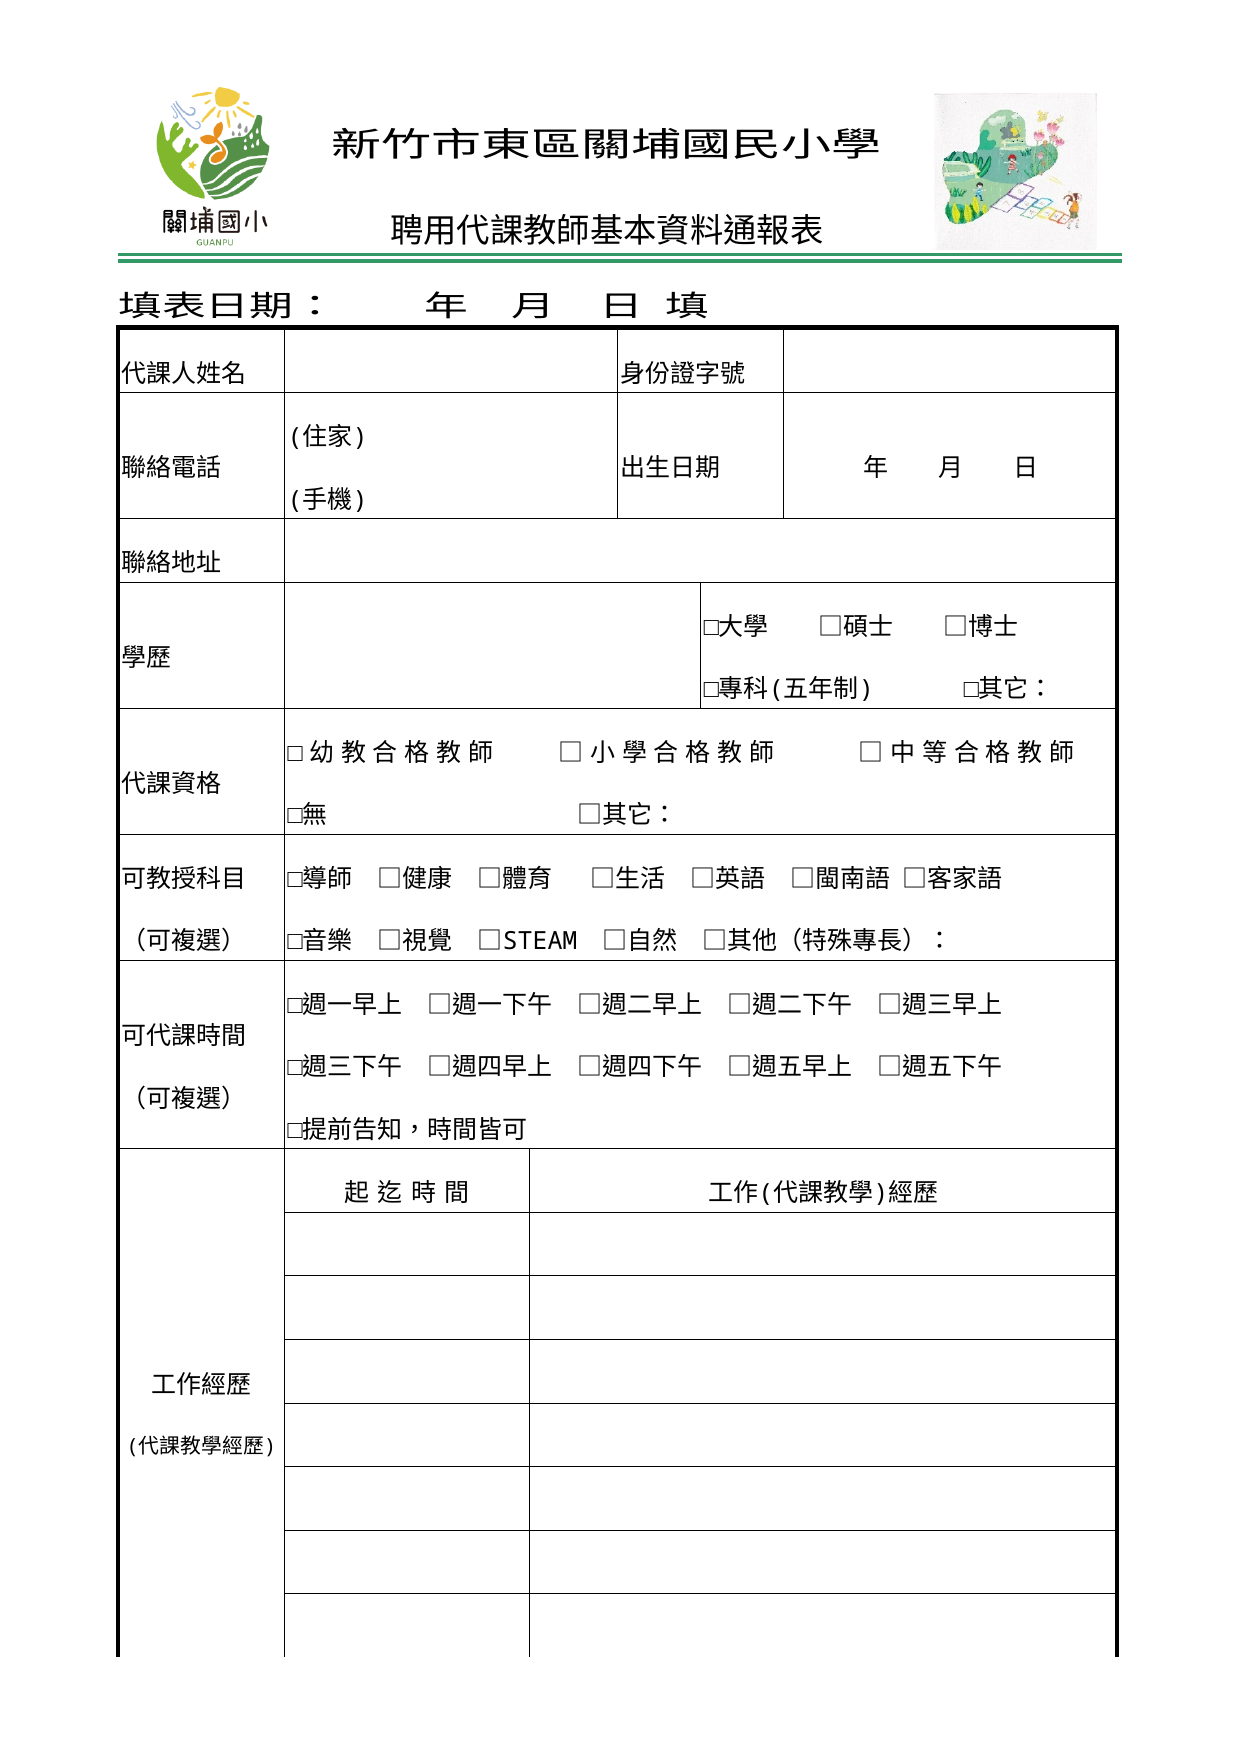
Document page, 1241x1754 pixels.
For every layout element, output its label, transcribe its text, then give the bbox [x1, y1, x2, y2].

table_header 代課人姓名 [120, 330, 284, 392]
table_header 身份證字號 [618, 330, 783, 392]
table_cell □大學 □碩士 □博士 □專科(五年制) □其它： [701, 583, 1115, 708]
text 填表日期： 年 月 日 填 [118, 263, 1035, 325]
table_cell 可教授科目 （可複選） [120, 835, 284, 960]
table_cell (住家) (手機) [285, 393, 617, 518]
table_cell 年 月 日 [784, 393, 1115, 518]
table_cell 可代課時間 （可複選） [120, 961, 284, 1148]
table_cell [285, 519, 1115, 582]
table_header [784, 330, 1115, 392]
table_cell 學歷 [120, 583, 284, 708]
table_cell 聯絡電話 [120, 393, 284, 518]
table_header 新竹市東區關埔國民小學 聘用代課教師基本資料通報表 [291, 96, 928, 253]
table_header [285, 330, 617, 392]
table_cell 出生日期 [618, 393, 783, 518]
table_cell 代課資格 [120, 709, 284, 834]
table_cell [285, 583, 700, 708]
table_cell 工作經歷 (代課教學經歷) [120, 1149, 284, 1657]
table_cell 聯絡地址 [120, 519, 284, 582]
table_cell □幼教合格教師 □小學合格教師 □中等合格教師 □無 □其它： [285, 709, 1115, 834]
table_header [928, 96, 1122, 253]
table_header [118, 96, 131, 253]
